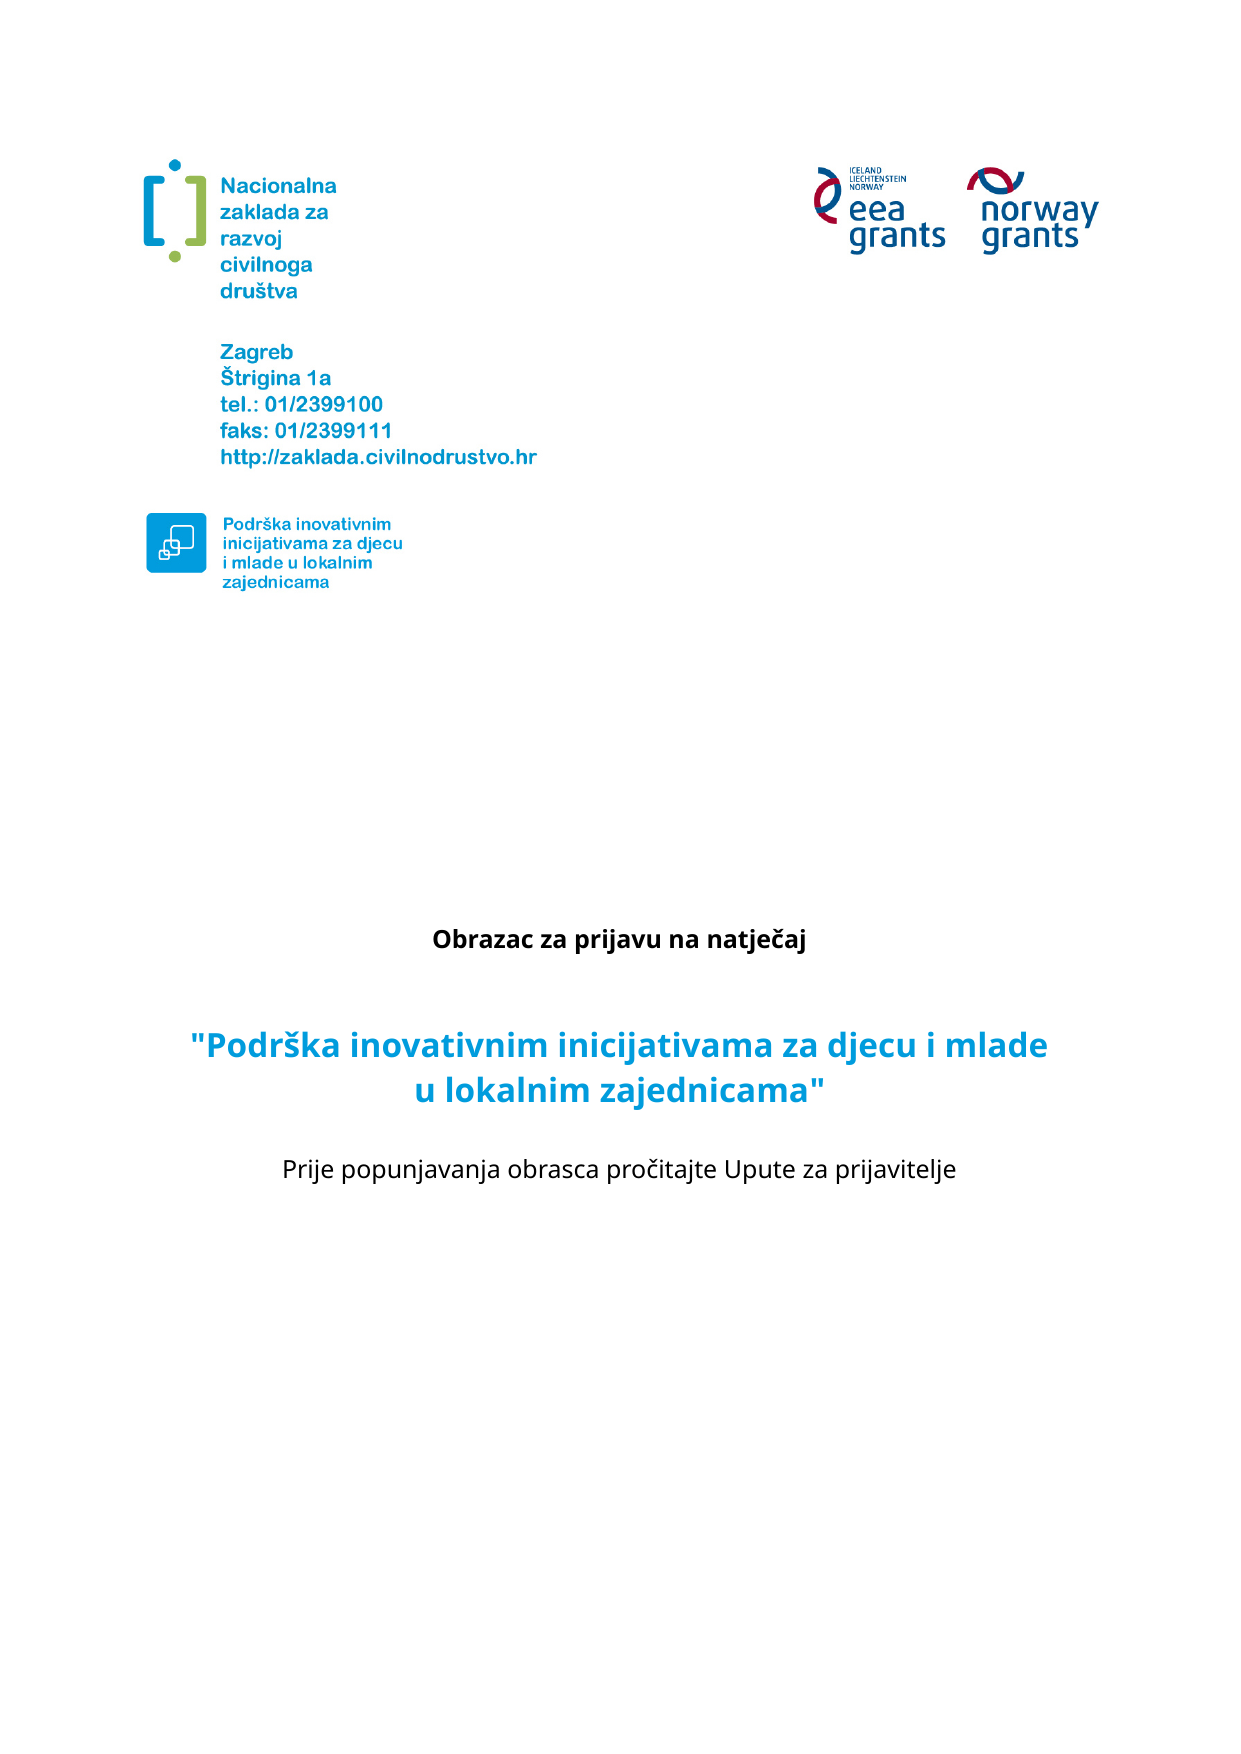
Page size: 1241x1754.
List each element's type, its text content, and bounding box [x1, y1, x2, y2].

picture [133, 151, 1108, 602]
text "Podrška inovativnim inicijativama za djecu i mlade [117, 1022, 1122, 1067]
text Prije popunjavanja obrasca pročitajte Upute za prijavitelje [117, 1152, 1122, 1186]
text Obrazac za prijavu na natječaj [117, 922, 1122, 956]
text u lokalnim zajednicama" [117, 1067, 1122, 1112]
